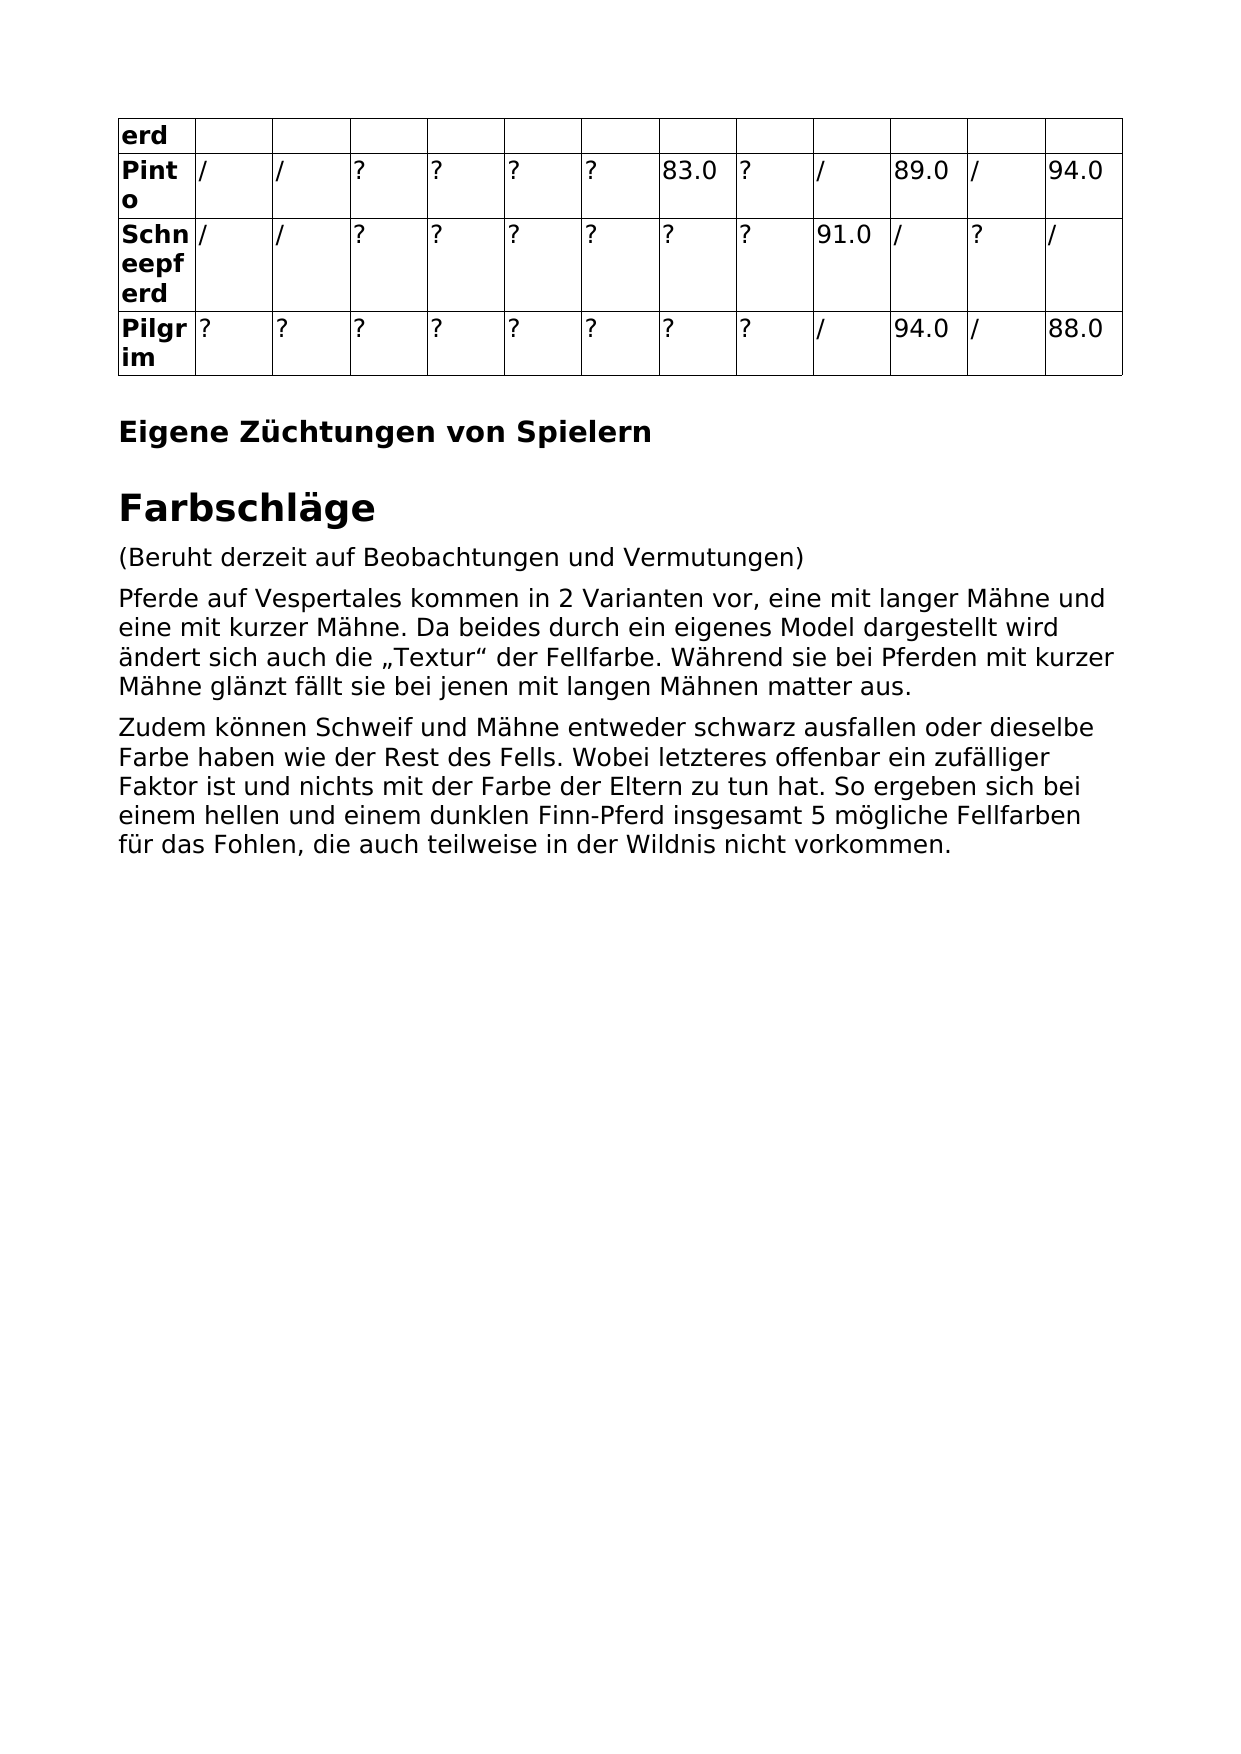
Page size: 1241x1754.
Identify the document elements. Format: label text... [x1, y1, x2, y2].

table_cell ? [737, 154, 813, 217]
table_cell / [814, 312, 890, 375]
table_cell / [968, 312, 1045, 375]
text (Beruht derzeit auf Beobachtungen und Vermutungen) [118, 543, 1122, 572]
table_cell 94.0 [1046, 154, 1122, 217]
table_cell Schneepferd [119, 219, 195, 311]
table_cell ? [660, 219, 736, 311]
table_cell / [814, 154, 890, 217]
subtitle Farbschläge [118, 487, 1122, 530]
table_cell ? [582, 154, 659, 217]
table_cell Pilgrim [119, 312, 195, 375]
table_cell ? [737, 312, 813, 375]
table_cell [428, 119, 504, 153]
table_cell ? [582, 312, 659, 375]
table_cell 83.0 [660, 154, 736, 217]
table_cell [505, 119, 581, 153]
table_cell / [1046, 219, 1122, 311]
table_cell [968, 119, 1045, 153]
table_cell ? [351, 219, 427, 311]
table_cell ? [582, 219, 659, 311]
table_cell 88.0 [1046, 312, 1122, 375]
text Pferde auf Vespertales kommen in 2 Varianten vor, eine mit langer Mähne und eine mit kurzer Mähne. Da beides durch ein eigenes Model dargestellt wird ändert sich auch die „Textur“ der Fellfarbe. Während sie bei Pferden mit kurzer Mähne glänzt fällt sie bei jenen mit langen Mähnen matter aus. [118, 584, 1122, 701]
table_cell ? [968, 219, 1045, 311]
table_cell / [968, 154, 1045, 217]
subtitle Eigene Züchtungen von Spielern [118, 415, 1122, 449]
table_cell / [196, 219, 272, 311]
table_cell ? [351, 154, 427, 217]
table_cell [1046, 119, 1122, 153]
table_cell ? [273, 312, 350, 375]
table_cell [273, 119, 350, 153]
table_cell 94.0 [891, 312, 967, 375]
table_cell [814, 119, 890, 153]
table_cell / [273, 154, 350, 217]
table_cell ? [660, 312, 736, 375]
table_cell ? [351, 312, 427, 375]
table_cell 91.0 [814, 219, 890, 311]
text Zudem können Schweif und Mähne entweder schwarz ausfallen oder dieselbe Farbe haben wie der Rest des Fells. Wobei letzteres offenbar ein zufälliger Faktor ist und nichts mit der Farbe der Eltern zu tun hat. So ergeben sich bei einem hellen und einem dunklen Finn-Pferd insgesamt 5 mögliche Fellfarben für das Fohlen, die auch teilweise in der Wildnis nicht vorkommen. [118, 713, 1122, 859]
table_cell 89.0 [891, 154, 967, 217]
table_cell ? [428, 219, 504, 311]
table_cell ? [505, 312, 581, 375]
table_cell / [196, 154, 272, 217]
table_cell Pinto [119, 154, 195, 217]
table_cell ? [737, 219, 813, 311]
table_cell ? [428, 312, 504, 375]
table_cell [196, 119, 272, 153]
table_cell [660, 119, 736, 153]
table_cell ? [196, 312, 272, 375]
table_cell ? [505, 154, 581, 217]
table_cell ? [428, 154, 504, 217]
table_cell ? [505, 219, 581, 311]
table_cell [891, 119, 967, 153]
table_cell [351, 119, 427, 153]
table_cell [737, 119, 813, 153]
table_cell erd [119, 119, 195, 153]
table_cell / [273, 219, 350, 311]
table_cell [582, 119, 659, 153]
table_cell / [891, 219, 967, 311]
